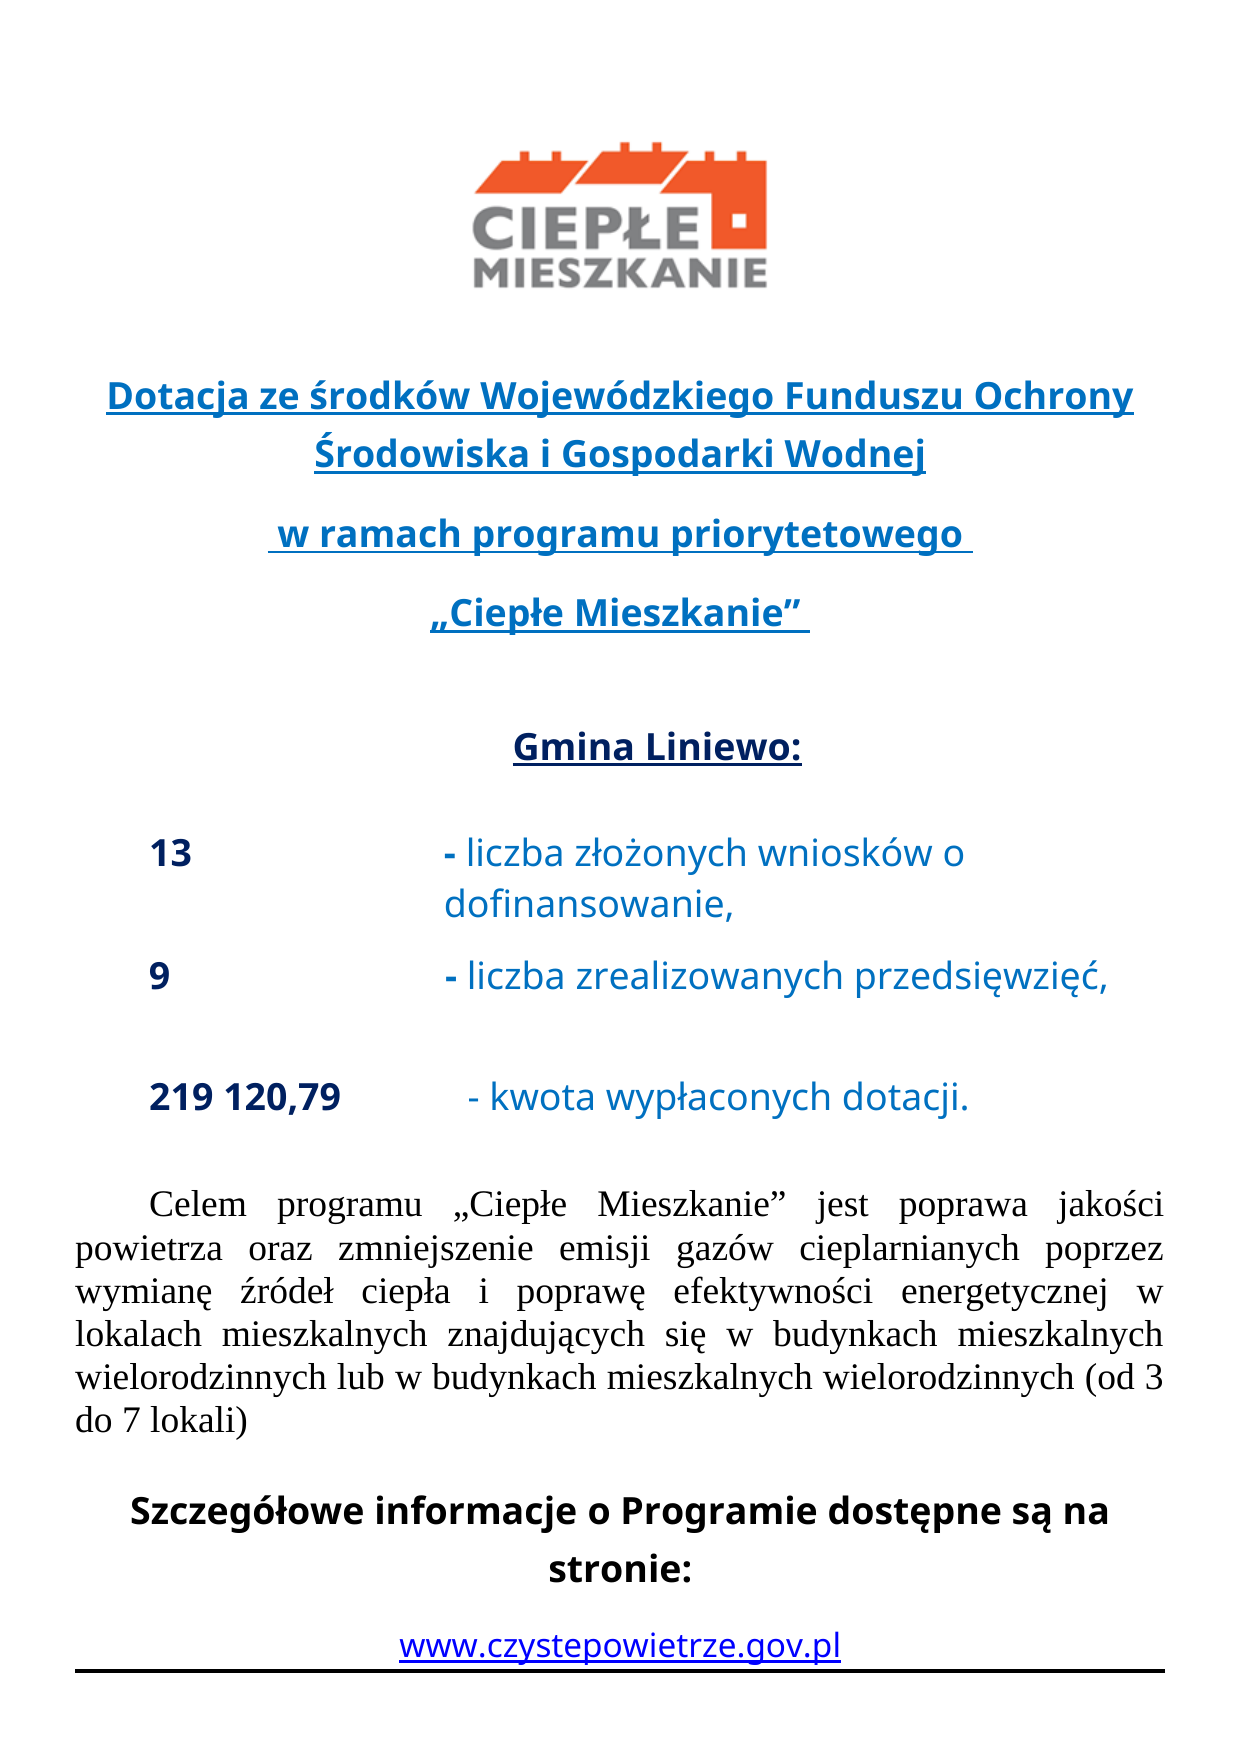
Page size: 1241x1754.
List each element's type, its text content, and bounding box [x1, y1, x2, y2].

text 9 - liczba zrealizowanych przedsięwzięć, [149, 949, 1165, 1000]
text www.czystepowietrze.gov.pl [75, 1622, 1165, 1669]
text 13 - liczba złożonych wniosków o dofinansowanie, [149, 826, 1165, 928]
text w ramach programu priorytetowego [75, 507, 1165, 558]
text 219 120,79 - kwota wypłaconych dotacji. [75, 1071, 1165, 1122]
text Gmina Liniewo: [149, 720, 1165, 771]
text „Ciepłe Mieszkanie” [75, 587, 1165, 638]
text Dotacja ze środków Wojewódzkiego Funduszu Ochrony Środowiska i Gospodarki Wodnej [75, 369, 1165, 479]
text Szczegółowe informacje o Programie dostępne są na stronie: [75, 1484, 1165, 1594]
text Celem programu „Ciepłe Mieszkanie” jest poprawa jakości powietrza oraz zmniejszenie emisji gazów cieplarnianych poprzez wymianę źródeł ciepła i poprawę efektywności energetycznej w lokalach mieszkalnych znajdujących się w budynkach mieszkalnych wielorodzinnych lub w budynkach mieszkalnych wielorodzinnych (od 3 do 7 lokali) [75, 1182, 1165, 1441]
